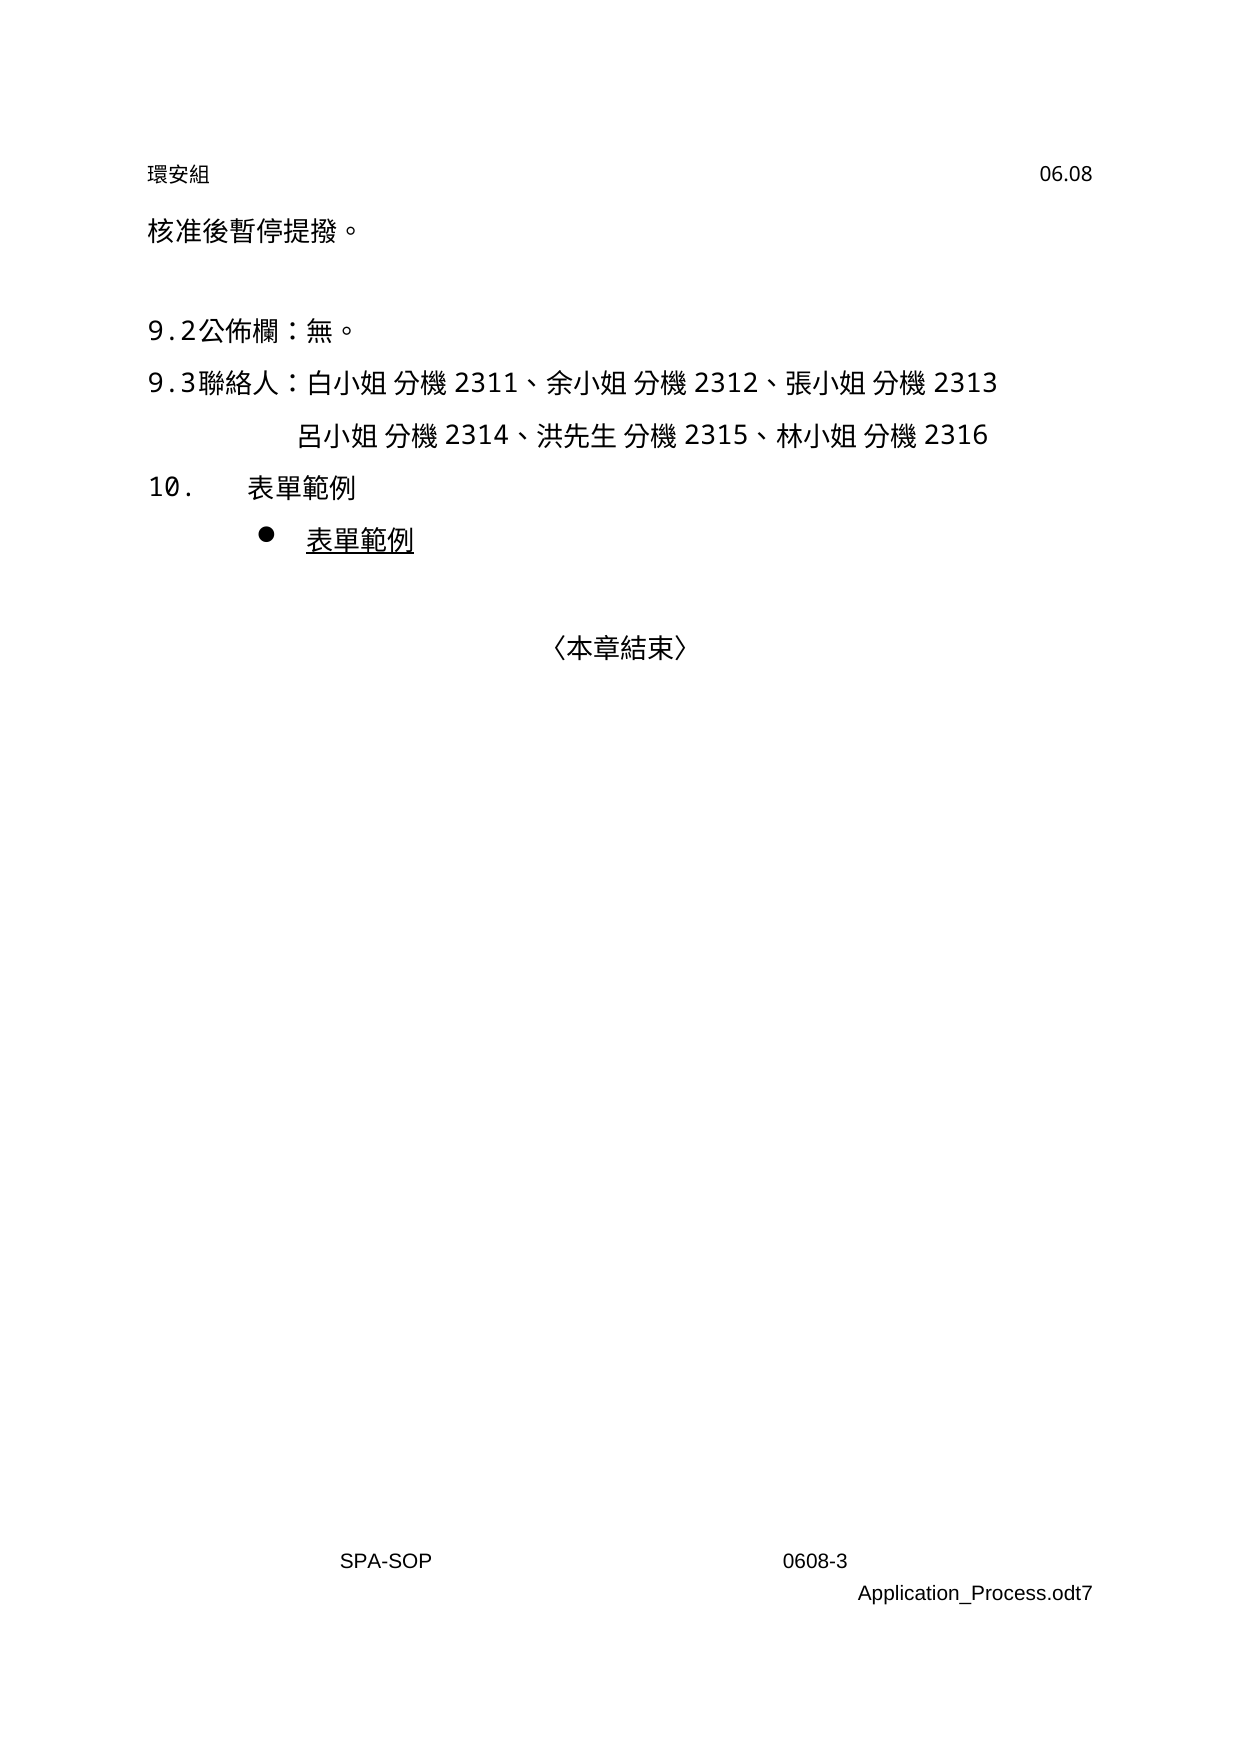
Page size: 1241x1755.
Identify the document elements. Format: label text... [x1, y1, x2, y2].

list 表單範例 [256, 512, 1093, 564]
text 9.2 公佈欄：無。 [147, 304, 1093, 356]
text 〈本章結束〉 [154, 616, 1087, 668]
text 核准後暫停提撥。 [147, 200, 1093, 252]
list 表單範例 [148, 460, 1093, 512]
text 呂小姐 分機 2314、洪先生 分機 2315、林小姐 分機 2316 [148, 408, 1093, 460]
text 9.3 聯絡人：白小姐 分機 2311、余小姐 分機 2312、張小姐 分機 2313 [147, 356, 1093, 408]
